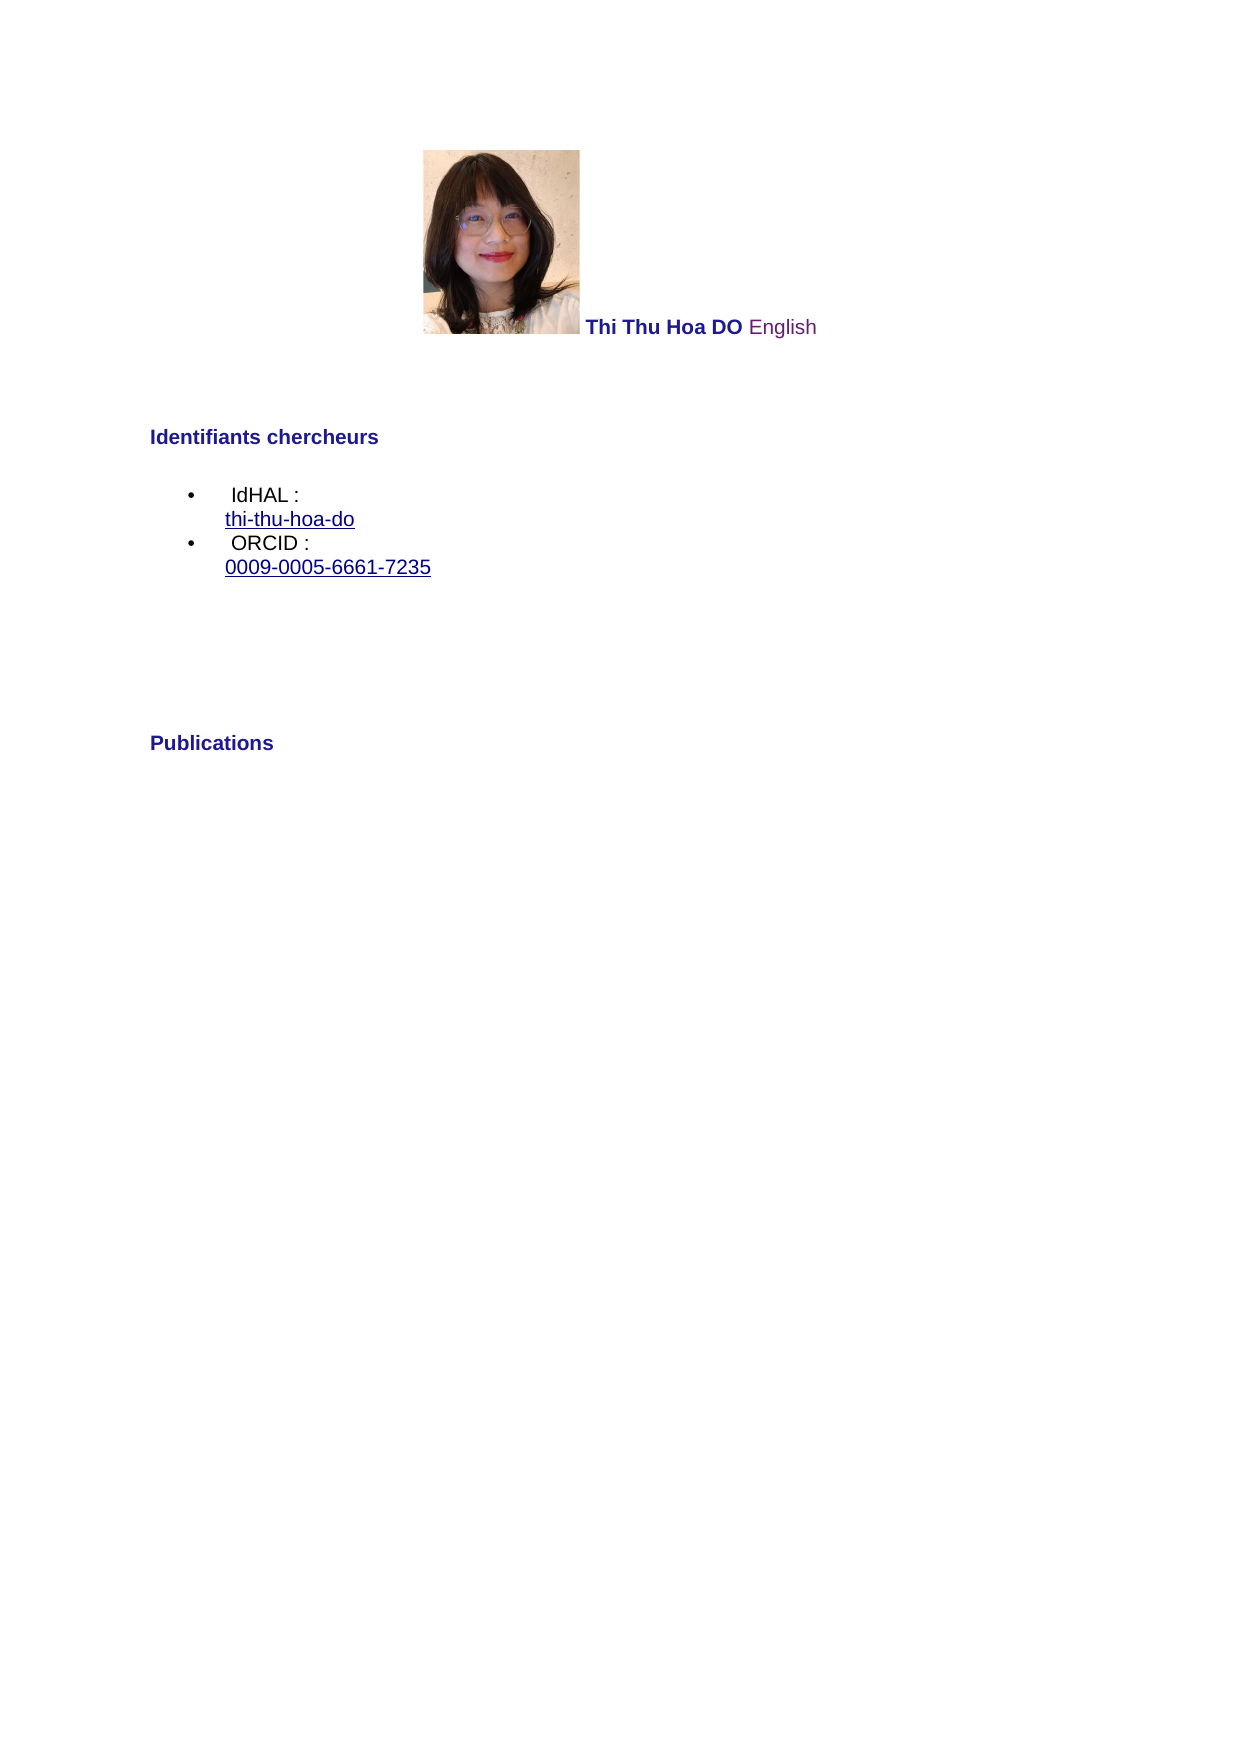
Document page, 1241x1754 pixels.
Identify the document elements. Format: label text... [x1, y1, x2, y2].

picture [423, 150, 580, 334]
subtitle Identifiants chercheurs [150, 425, 1090, 449]
list IdHAL : [187, 483, 1090, 507]
list ORCID : [187, 531, 1090, 555]
list 0009-0005-6661-7235 [187, 555, 1090, 579]
subtitle Thi Thu Hoa DO English [150, 150, 1090, 338]
list thi-thu-hoa-do [187, 507, 1090, 531]
subtitle Publications [150, 731, 1090, 755]
